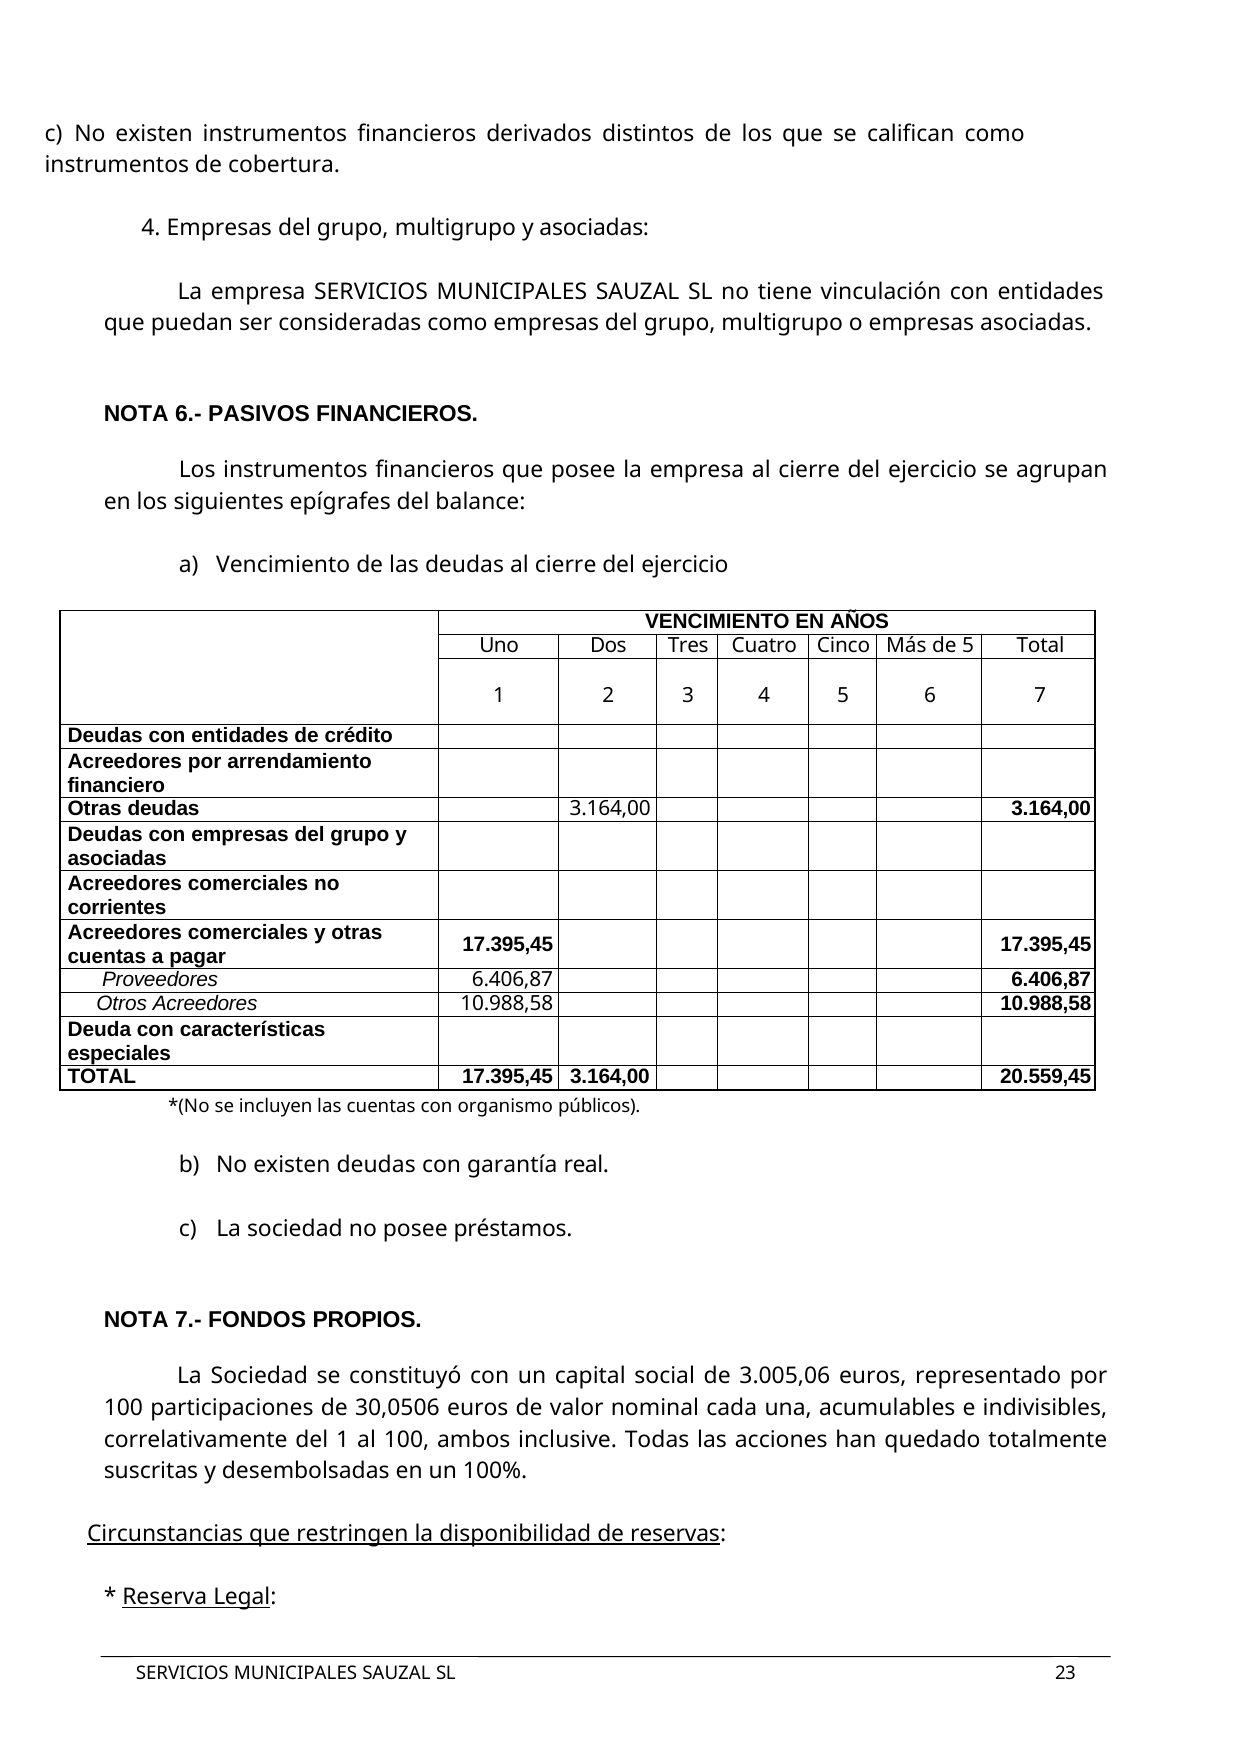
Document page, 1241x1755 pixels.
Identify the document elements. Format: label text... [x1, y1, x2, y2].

table_cell [559, 822, 656, 870]
table_cell [657, 1017, 717, 1065]
table_cell [809, 749, 876, 797]
list Empresas del grupo, multigrupo y asociadas: [141, 211, 1152, 242]
table_cell [877, 920, 981, 968]
table_cell 2 [559, 659, 656, 724]
table_cell Deudas con empresas del grupo y asociadas [61, 822, 438, 870]
table_cell [809, 1017, 876, 1065]
table_cell TOTAL [61, 1066, 438, 1089]
table_cell Deudas con entidades de crédito [61, 725, 438, 748]
table_cell [877, 822, 981, 870]
table_cell Tres [657, 635, 717, 658]
table_cell [559, 969, 656, 992]
table_cell [877, 969, 981, 992]
table_cell [559, 725, 656, 748]
table_cell [439, 725, 558, 748]
table_cell [559, 871, 656, 919]
table_cell [982, 749, 1094, 797]
table_cell Deuda con características especiales [61, 1017, 438, 1065]
table_cell [809, 969, 876, 992]
table_cell [982, 822, 1094, 870]
table_cell [657, 993, 717, 1016]
table_cell 3 [657, 659, 717, 724]
table_cell [809, 822, 876, 870]
table_cell [439, 798, 558, 821]
text La Sociedad se constituyó con un capital social de 3.005,06 euros, representado por 100 participaciones de 30,0506 euros de valor nominal cada una, acumulables e indivisibles, correlativamente del 1 al 100, ambos inclusive. Todas las acciones han quedado totalmente suscritas y desembolsadas en un 100%. [103, 1359, 1108, 1485]
table_cell Más de 5 [877, 635, 981, 658]
table_cell 4 [718, 659, 808, 724]
table_cell [657, 871, 717, 919]
table_cell [439, 749, 558, 797]
table_cell [657, 920, 717, 968]
table_cell [657, 969, 717, 992]
table_cell 20.559,45 [982, 1066, 1094, 1089]
table_cell 17.395,45 [982, 920, 1094, 968]
table_cell [718, 1066, 808, 1089]
table_cell Cinco [809, 635, 876, 658]
table_cell 5 [809, 659, 876, 724]
table_cell [877, 993, 981, 1016]
table_cell 17.395,45 [439, 1066, 558, 1089]
table_cell 3.164,00 [559, 798, 656, 821]
table_cell [982, 725, 1094, 748]
table_cell [559, 1017, 656, 1065]
table_cell 3.164,00 [559, 1066, 656, 1089]
text *(No se incluyen las cuentas con organismo públicos). [44, 1092, 764, 1117]
table_cell Otros Acreedores [61, 993, 438, 1016]
table_cell [809, 798, 876, 821]
table_cell [877, 871, 981, 919]
table_cell Total [982, 635, 1094, 658]
table_cell [718, 749, 808, 797]
text La empresa SERVICIOS MUNICIPALES SAUZAL SL no tiene vinculación con entidades que puedan ser consideradas como empresas del grupo, multigrupo o empresas asociadas. [103, 274, 1105, 337]
table_cell [657, 822, 717, 870]
table_cell [877, 798, 981, 821]
table_cell [718, 798, 808, 821]
list No existen instrumentos financieros derivados distintos de los que se califican como instrumentos de cobertura. [44, 116, 1109, 179]
table_cell [877, 1017, 981, 1065]
text Los instrumentos financieros que posee la empresa al cierre del ejercicio se agrupan en los siguientes epígrafes del balance: [103, 453, 1108, 516]
table_cell [657, 725, 717, 748]
table_cell [809, 920, 876, 968]
table_cell [809, 725, 876, 748]
table_cell [718, 871, 808, 919]
table_cell [718, 993, 808, 1016]
table_header VENCIMIENTO EN AÑOS [439, 611, 1094, 634]
table_header [61, 611, 438, 724]
table_cell 17.395,45 [439, 920, 558, 968]
table_cell [877, 725, 981, 748]
table_cell Acreedores por arrendamiento financiero [61, 749, 438, 797]
table_cell Uno [439, 635, 558, 658]
table_cell [809, 871, 876, 919]
table_cell [657, 798, 717, 821]
table_cell [877, 749, 981, 797]
table_cell [657, 749, 717, 797]
table_cell Cuatro [718, 635, 808, 658]
table_cell [657, 1066, 717, 1089]
table_cell [718, 822, 808, 870]
subtitle NOTA 7.- FONDOS PROPIOS. [103, 1306, 1152, 1333]
subtitle NOTA 6.- PASIVOS FINANCIEROS. [103, 400, 1152, 427]
table_cell 3.164,00 [982, 798, 1094, 821]
table_cell 10.988,58 [982, 993, 1094, 1016]
list No existen deudas con garantía real. [178, 1148, 1152, 1180]
table_cell 6 [877, 659, 981, 724]
table_cell Proveedores [61, 969, 438, 992]
table_cell 6.406,87 [982, 969, 1094, 992]
table_cell Acreedores comerciales y otras cuentas a pagar [61, 920, 438, 968]
table_cell [877, 1066, 981, 1089]
table_cell [982, 871, 1094, 919]
table_cell Otras deudas [61, 798, 438, 821]
table_cell [809, 1066, 876, 1089]
table_cell Acreedores comerciales no corrientes [61, 871, 438, 919]
table_cell 7 [982, 659, 1094, 724]
table_cell [982, 1017, 1094, 1065]
table_cell [559, 993, 656, 1016]
table_cell [718, 725, 808, 748]
table_cell [718, 969, 808, 992]
table_cell 10.988,58 [439, 993, 558, 1016]
table_cell 6.406,87 [439, 969, 558, 992]
table_cell [439, 871, 558, 919]
table_cell [439, 822, 558, 870]
list Vencimiento de las deudas al cierre del ejercicio [178, 548, 1152, 579]
table_cell [439, 1017, 558, 1065]
table_cell [809, 993, 876, 1016]
table_cell 1 [439, 659, 558, 724]
text Circunstancias que restringen la disponibilidad de reservas: [49, 1517, 764, 1548]
table_cell [718, 920, 808, 968]
table_cell [718, 1017, 808, 1065]
table_cell [559, 920, 656, 968]
list La sociedad no posee préstamos. [178, 1212, 1152, 1243]
text * Reserva Legal: [103, 1580, 1152, 1612]
table_cell [559, 749, 656, 797]
table_cell Dos [559, 635, 656, 658]
